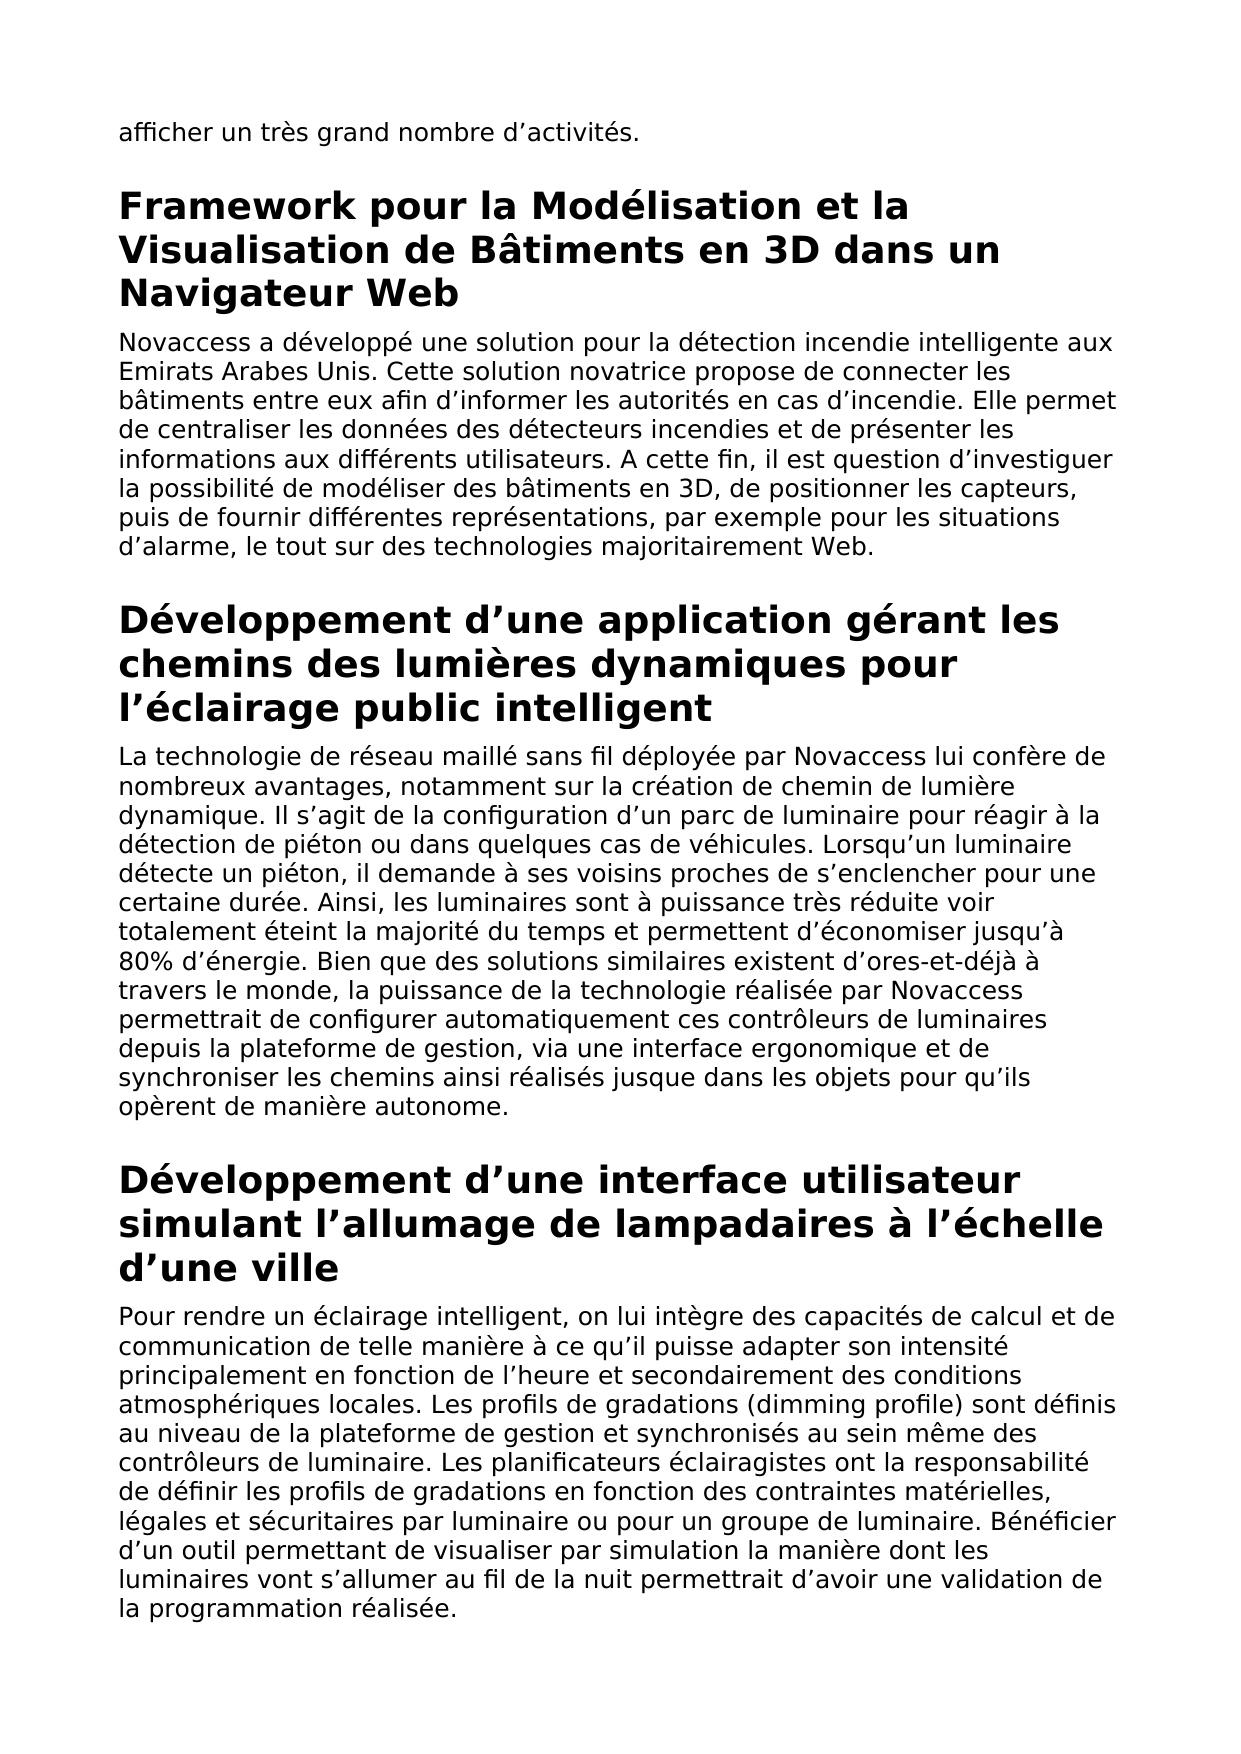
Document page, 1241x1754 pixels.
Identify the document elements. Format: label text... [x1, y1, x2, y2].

subtitle Développement d’une interface utilisateur simulant l’allumage de lampadaires à l’échelle d’une ville [118, 1159, 1122, 1290]
text La technologie de réseau maillé sans fil déployée par Novaccess lui confère de nombreux avantages, notamment sur la création de chemin de lumière dynamique. Il s’agit de la configuration d’un parc de luminaire pour réagir à la détection de piéton ou dans quelques cas de véhicules. Lorsqu’un luminaire détecte un piéton, il demande à ses voisins proches de s’enclencher pour une certaine durée. Ainsi, les luminaires sont à puissance très réduite voir totalement éteint la majorité du temps et permettent d’économiser jusqu’à 80% d’énergie. Bien que des solutions similaires existent d’ores-et-déjà à travers le monde, la puissance de la technologie réalisée par Novaccess permettrait de configurer automatiquement ces contrôleurs de luminaires depuis la plateforme de gestion, via une interface ergonomique et de synchroniser les chemins ainsi réalisés jusque dans les objets pour qu’ils opèrent de manière autonome. [118, 742, 1122, 1122]
text afficher un très grand nombre d’activités. [118, 118, 1122, 147]
subtitle Framework pour la Modélisation et la Visualisation de Bâtiments en 3D dans un Navigateur Web [118, 185, 1122, 316]
text Novaccess a développé une solution pour la détection incendie intelligente aux Emirats Arabes Unis. Cette solution novatrice propose de connecter les bâtiments entre eux afin d’informer les autorités en cas d’incendie. Elle permet de centraliser les données des détecteurs incendies et de présenter les informations aux différents utilisateurs. A cette fin, il est question d’investiguer la possibilité de modéliser des bâtiments en 3D, de positionner les capteurs, puis de fournir différentes représentations, par exemple pour les situations d’alarme, le tout sur des technologies majoritairement Web. [118, 328, 1122, 562]
text Pour rendre un éclairage intelligent, on lui intègre des capacités de calcul et de communication de telle manière à ce qu’il puisse adapter son intensité principalement en fonction de l’heure et secondairement des conditions atmosphériques locales. Les profils de gradations (dimming profile) sont définis au niveau de la plateforme de gestion et synchronisés au sein même des contrôleurs de luminaire. Les planificateurs éclairagistes ont la responsabilité de définir les profils de gradations en fonction des contraintes matérielles, légales et sécuritaires par luminaire ou pour un groupe de luminaire. Bénéficier d’un outil permettant de visualiser par simulation la manière dont les luminaires vont s’allumer au fil de la nuit permettrait d’avoir une validation de la programmation réalisée. [118, 1303, 1122, 1623]
subtitle Développement d’une application gérant les chemins des lumières dynamiques pour l’éclairage public intelligent [118, 599, 1122, 730]
